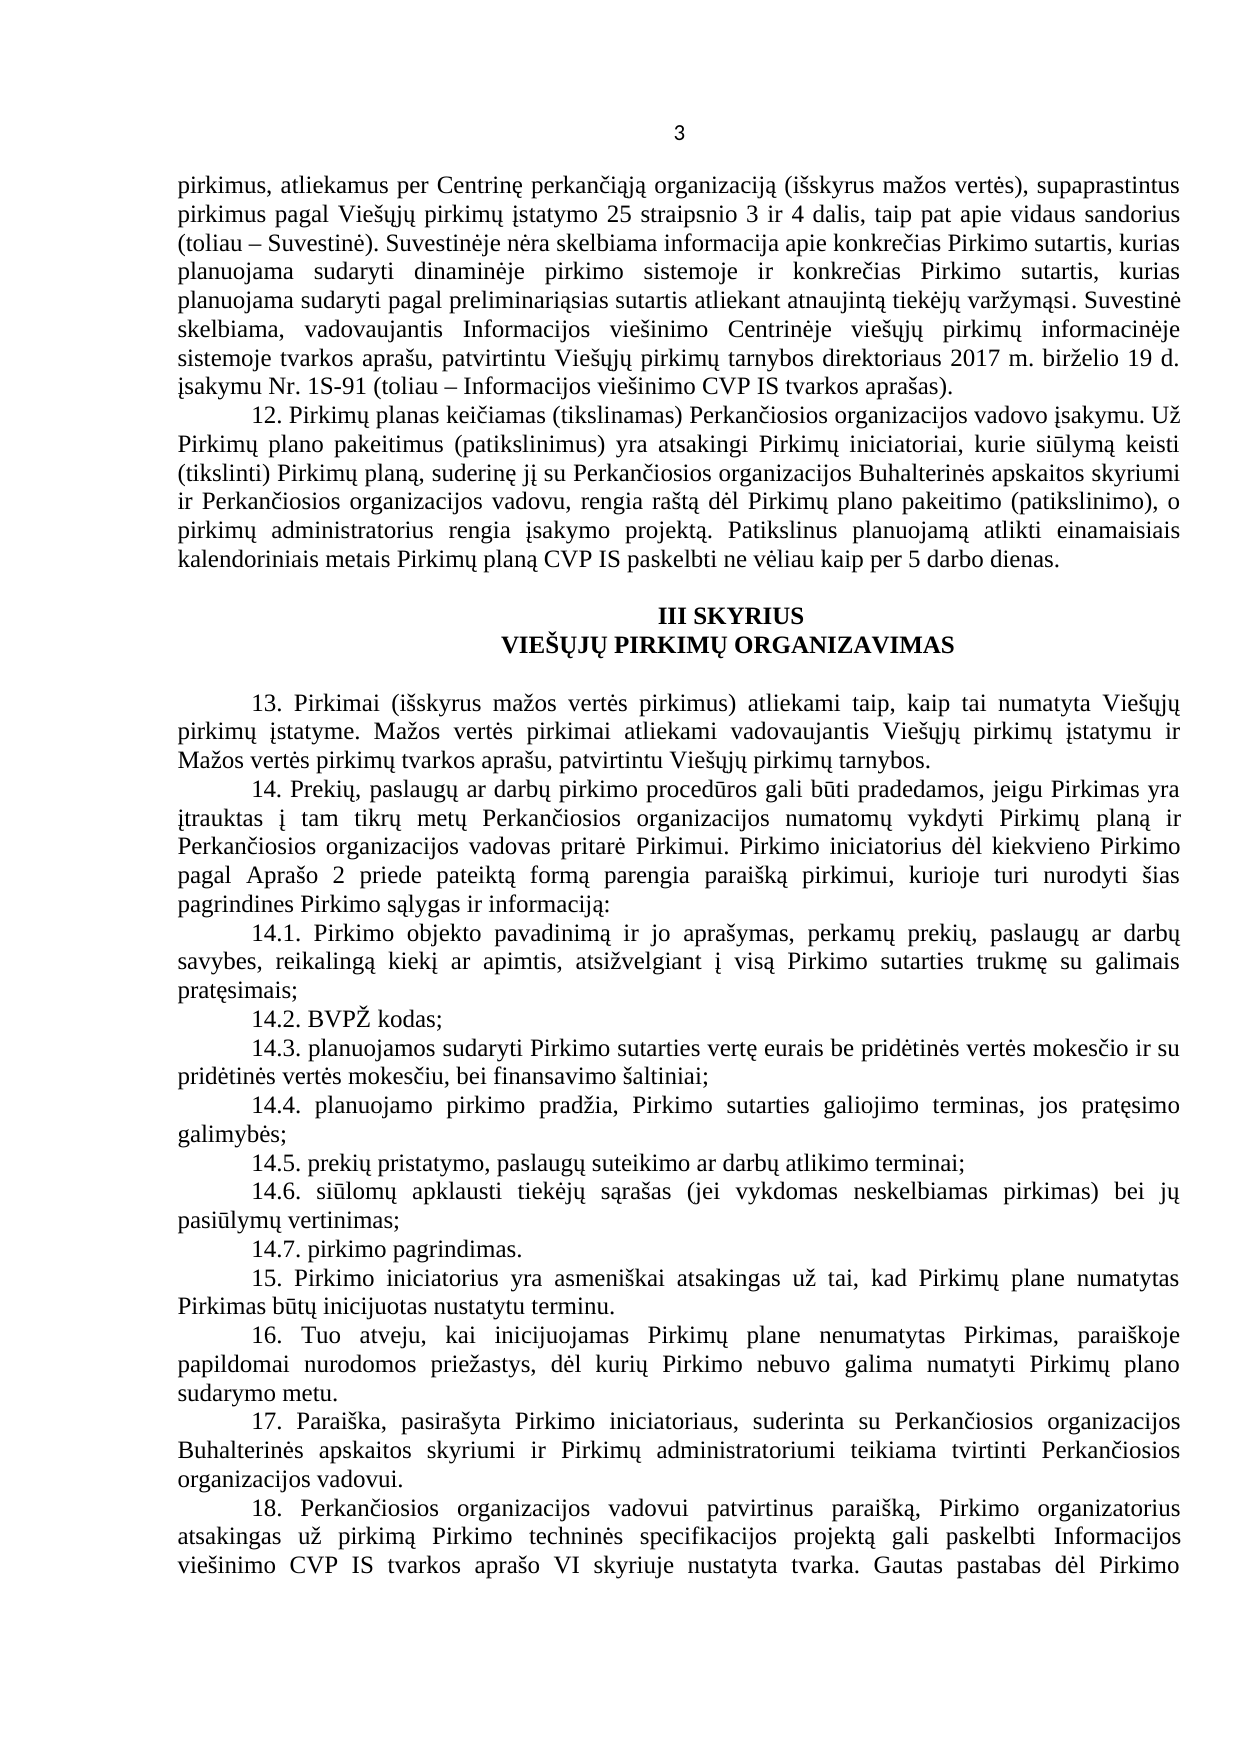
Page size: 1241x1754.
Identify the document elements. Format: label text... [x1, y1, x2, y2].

text 14. Prekių, paslaugų ar darbų pirkimo procedūros gali būti pradedamos, jeigu Pirkimas yra įtrauktas į tam tikrų metų Perkančiosios organizacijos numatomų vykdyti Pirkimų planą ir Perkančiosios organizacijos vadovas pritarė Pirkimui. Pirkimo iniciatorius dėl kiekvieno Pirkimo pagal Aprašo 2 priede pateiktą formą parengia paraišką pirkimui, kurioje turi nurodyti šias pagrindines Pirkimo sąlygas ir informaciją: [177, 774, 1181, 918]
text 12. Pirkimų planas keičiamas (tikslinamas) Perkančiosios organizacijos vadovo įsakymu. Už Pirkimų plano pakeitimus (patikslinimus) yra atsakingi Pirkimų iniciatoriai, kurie siūlymą keisti (tikslinti) Pirkimų planą, suderinę jį su Perkančiosios organizacijos Buhalterinės apskaitos skyriumi ir Perkančiosios organizacijos vadovu, rengia raštą dėl Pirkimų plano pakeitimo (patikslinimo), o pirkimų administratorius rengia įsakymo projektą. Patikslinus planuojamą atlikti einamaisiais kalendoriniais metais Pirkimų planą CVP IS paskelbti ne vėliau kaip per 5 darbo dienas. [177, 400, 1181, 573]
text 14.4. planuojamo pirkimo pradžia, Pirkimo sutarties galiojimo terminas, jos pratęsimo galimybės; [177, 1090, 1181, 1148]
text pirkimus, atliekamus per Centrinę perkančiąją organizaciją (išskyrus mažos vertės), supaprastintus pirkimus pagal Viešųjų pirkimų įstatymo 25 straipsnio 3 ir 4 dalis, taip pat apie vidaus sandorius (toliau – Suvestinė). Suvestinėje nėra skelbiama informacija apie konkrečias Pirkimo sutartis, kurias planuojama sudaryti dinaminėje pirkimo sistemoje ir konkrečias Pirkimo sutartis, kurias planuojama sudaryti pagal preliminariąsias sutartis atliekant atnaujintą tiekėjų varžymąsi. Suvestinė skelbiama, vadovaujantis Informacijos viešinimo Centrinėje viešųjų pirkimų informacinėje sistemoje tvarkos aprašu, patvirtintu Viešųjų pirkimų tarnybos direktoriaus 2017 m. birželio 19 d. įsakymu Nr. 1S-91 (toliau – Informacijos viešinimo CVP IS tvarkos aprašas). [177, 170, 1181, 400]
text 13. Pirkimai (išskyrus mažos vertės pirkimus) atliekami taip, kaip tai numatyta Viešųjų pirkimų įstatyme. Mažos vertės pirkimai atliekami vadovaujantis Viešųjų pirkimų įstatymu ir Mažos vertės pirkimų tvarkos aprašu, patvirtintu Viešųjų pirkimų tarnybos. [177, 688, 1181, 774]
text III SKYRIUS [281, 601, 1181, 630]
text 16. Tuo atveju, kai inicijuojamas Pirkimų plane nenumatytas Pirkimas, paraiškoje papildomai nurodomos priežastys, dėl kurių Pirkimo nebuvo galima numatyti Pirkimų plano sudarymo metu. [177, 1320, 1181, 1406]
text 14.6. siūlomų apklausti tiekėjų sąrašas (jei vykdomas neskelbiamas pirkimas) bei jų pasiūlymų vertinimas; [177, 1176, 1181, 1234]
text 14.3. planuojamos sudaryti Pirkimo sutarties vertę eurais be pridėtinės vertės mokesčio ir su pridėtinės vertės mokesčiu, bei finansavimo šaltiniai; [177, 1033, 1181, 1090]
text 15. Pirkimo iniciatorius yra asmeniškai atsakingas už tai, kad Pirkimų plane numatytas Pirkimas būtų inicijuotas nustatytu terminu. [177, 1263, 1181, 1320]
text 17. Paraiška, pasirašyta Pirkimo iniciatoriaus, suderinta su Perkančiosios organizacijos Buhalterinės apskaitos skyriumi ir Pirkimų administratoriumi teikiama tvirtinti Perkančiosios organizacijos vadovui. [177, 1406, 1181, 1493]
text VIEŠŲJŲ PIRKIMŲ ORGANIZAVIMAS [281, 630, 1181, 659]
text 14.2. BVPŽ kodas; [177, 1004, 1181, 1033]
text 14.5. prekių pristatymo, paslaugų suteikimo ar darbų atlikimo terminai; [177, 1148, 1181, 1176]
text 14.7. pirkimo pagrindimas. [177, 1234, 1181, 1263]
text 18. Perkančiosios organizacijos vadovui patvirtinus paraišką, Pirkimo organizatorius atsakingas už pirkimą Pirkimo techninės specifikacijos projektą gali paskelbti Informacijos viešinimo CVP IS tvarkos aprašo VI skyriuje nustatyta tvarka. Gautas pastabas dėl Pirkimo [177, 1493, 1181, 1579]
text 14.1. Pirkimo objekto pavadinimą ir jo aprašymas, perkamų prekių, paslaugų ar darbų savybes, reikalingą kiekį ar apimtis, atsižvelgiant į visą Pirkimo sutarties trukmę su galimais pratęsimais; [177, 918, 1181, 1004]
